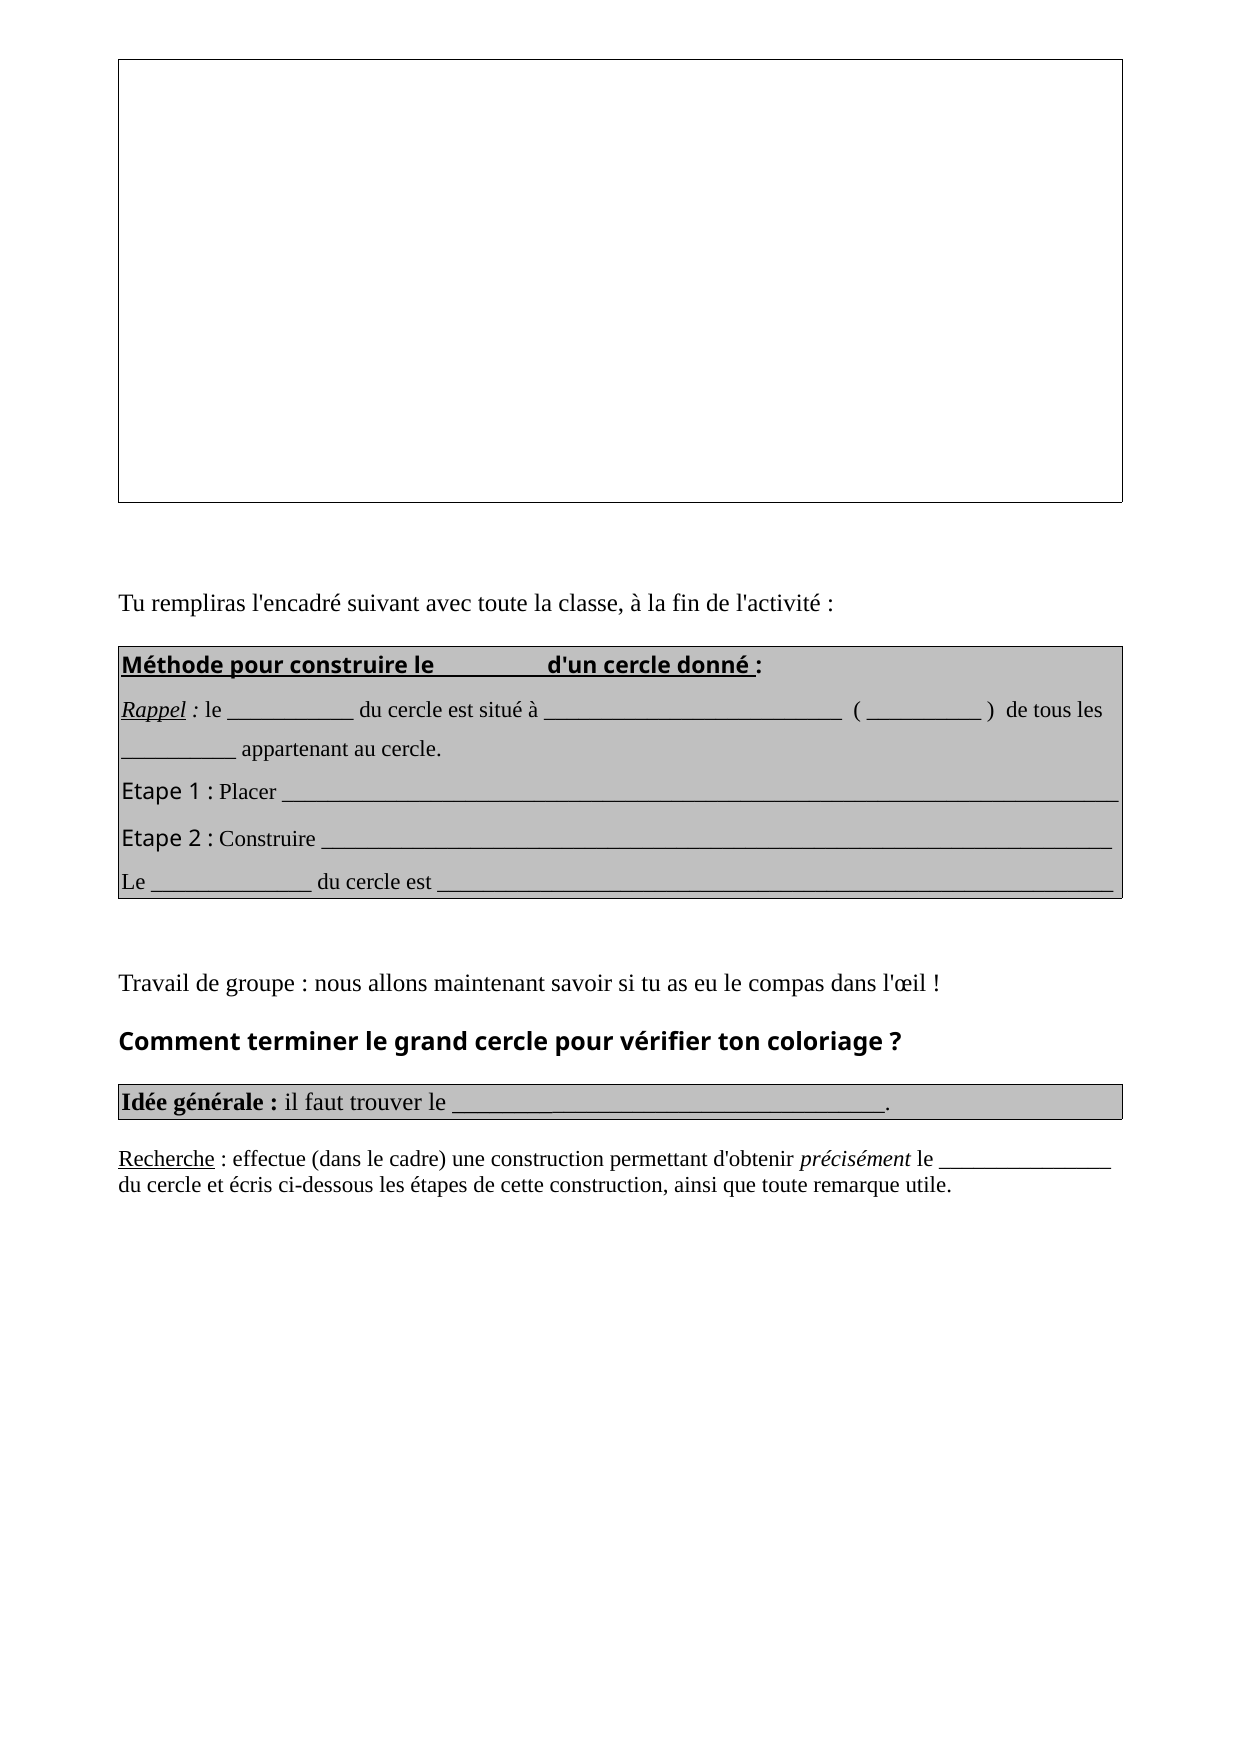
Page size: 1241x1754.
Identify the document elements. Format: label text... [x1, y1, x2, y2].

text Idée générale : il faut trouver le _____________________________________. [119, 1085, 1122, 1119]
text Travail de groupe : nous allons maintenant savoir si tu as eu le compas dans l'œil ! [118, 968, 1122, 997]
text Méthode pour construire le d'un cercle donné : [119, 647, 1122, 680]
text Le ______________ du cercle est ___________________________________________________________ [119, 865, 1122, 898]
text Etape 1 : Placer _________________________________________________________________________ [119, 772, 1122, 806]
text Comment terminer le grand cercle pour vérifier ton coloriage ? [118, 1023, 1122, 1057]
text Etape 2 : Construire _____________________________________________________________________ [119, 818, 1122, 853]
text Tu rempliras l'encadré suivant avec toute la classe, à la fin de l'activité : [118, 588, 1122, 617]
table_header [119, 60, 1122, 502]
text Rappel : le ___________ du cercle est situé à __________________________ ( __________ ) de tous les __________ appartenant au cercle. [119, 693, 1122, 761]
text Recherche : effectue (dans le cadre) une construction permettant d'obtenir précisément le _______________ du cercle et écris ci-dessous les étapes de cette construction, ainsi que toute remarque utile. [118, 1145, 1122, 1198]
